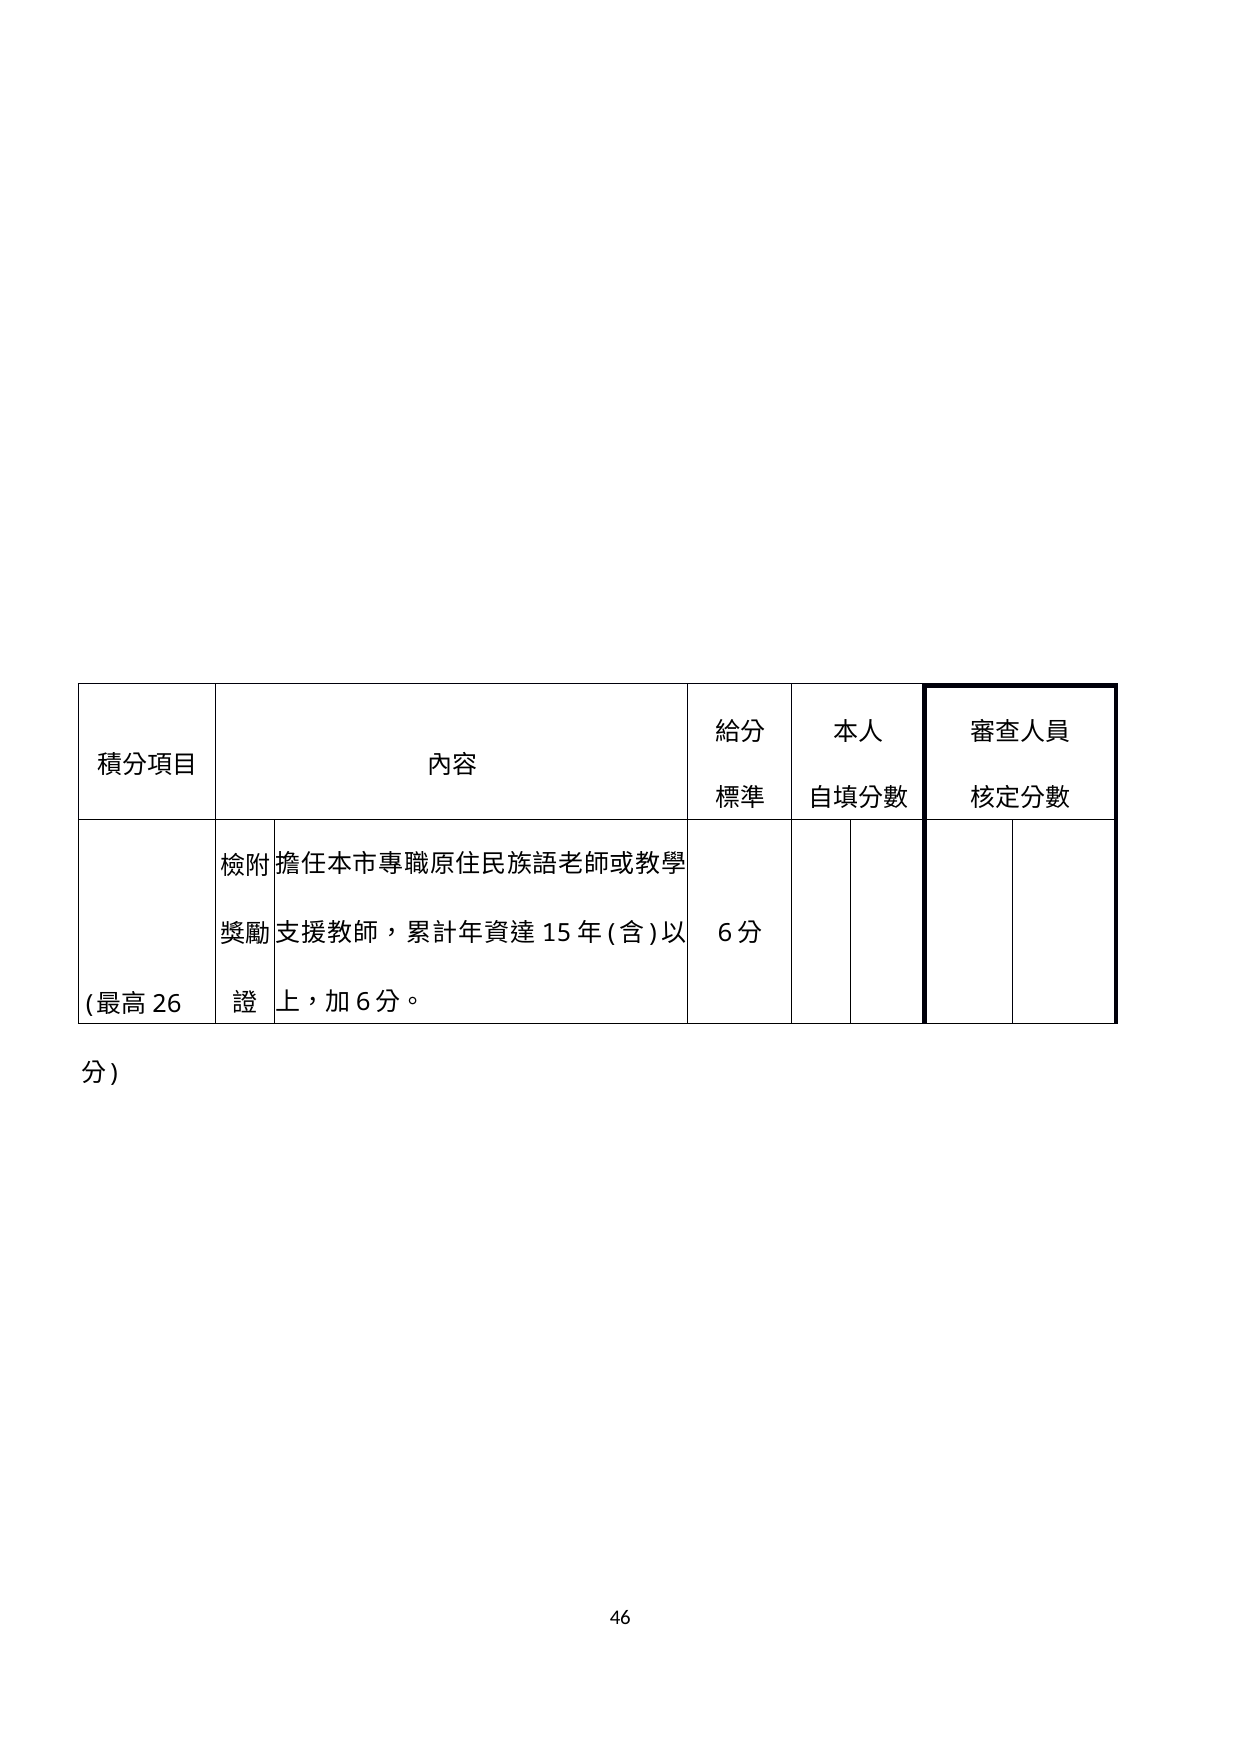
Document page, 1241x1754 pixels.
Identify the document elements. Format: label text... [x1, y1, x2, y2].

table_cell [792, 820, 850, 1023]
table_cell [1013, 820, 1114, 1023]
table_header 給分 標準 [688, 684, 791, 819]
table_cell 6分 [688, 820, 791, 1023]
table_header 積分項目 [79, 684, 215, 819]
table_cell 教學經歷 或服務證明 （採計110-112學年度 ，跨縣市及跨校不得重複計算） (最高26分) [79, 820, 215, 1023]
table_header 內容 [216, 684, 687, 819]
table_cell 擔任本市專職原住民族語老師或教學支援教師，累計年資達15年(含)以上，加6分。 [275, 820, 687, 1023]
table_header 本人 自填分數 [792, 684, 922, 819]
table_header 審查人員 核定分數 [927, 688, 1114, 819]
table_cell [927, 820, 1012, 1023]
table_cell 檢附獎勵證 [216, 820, 274, 1023]
table_cell [851, 820, 922, 1023]
